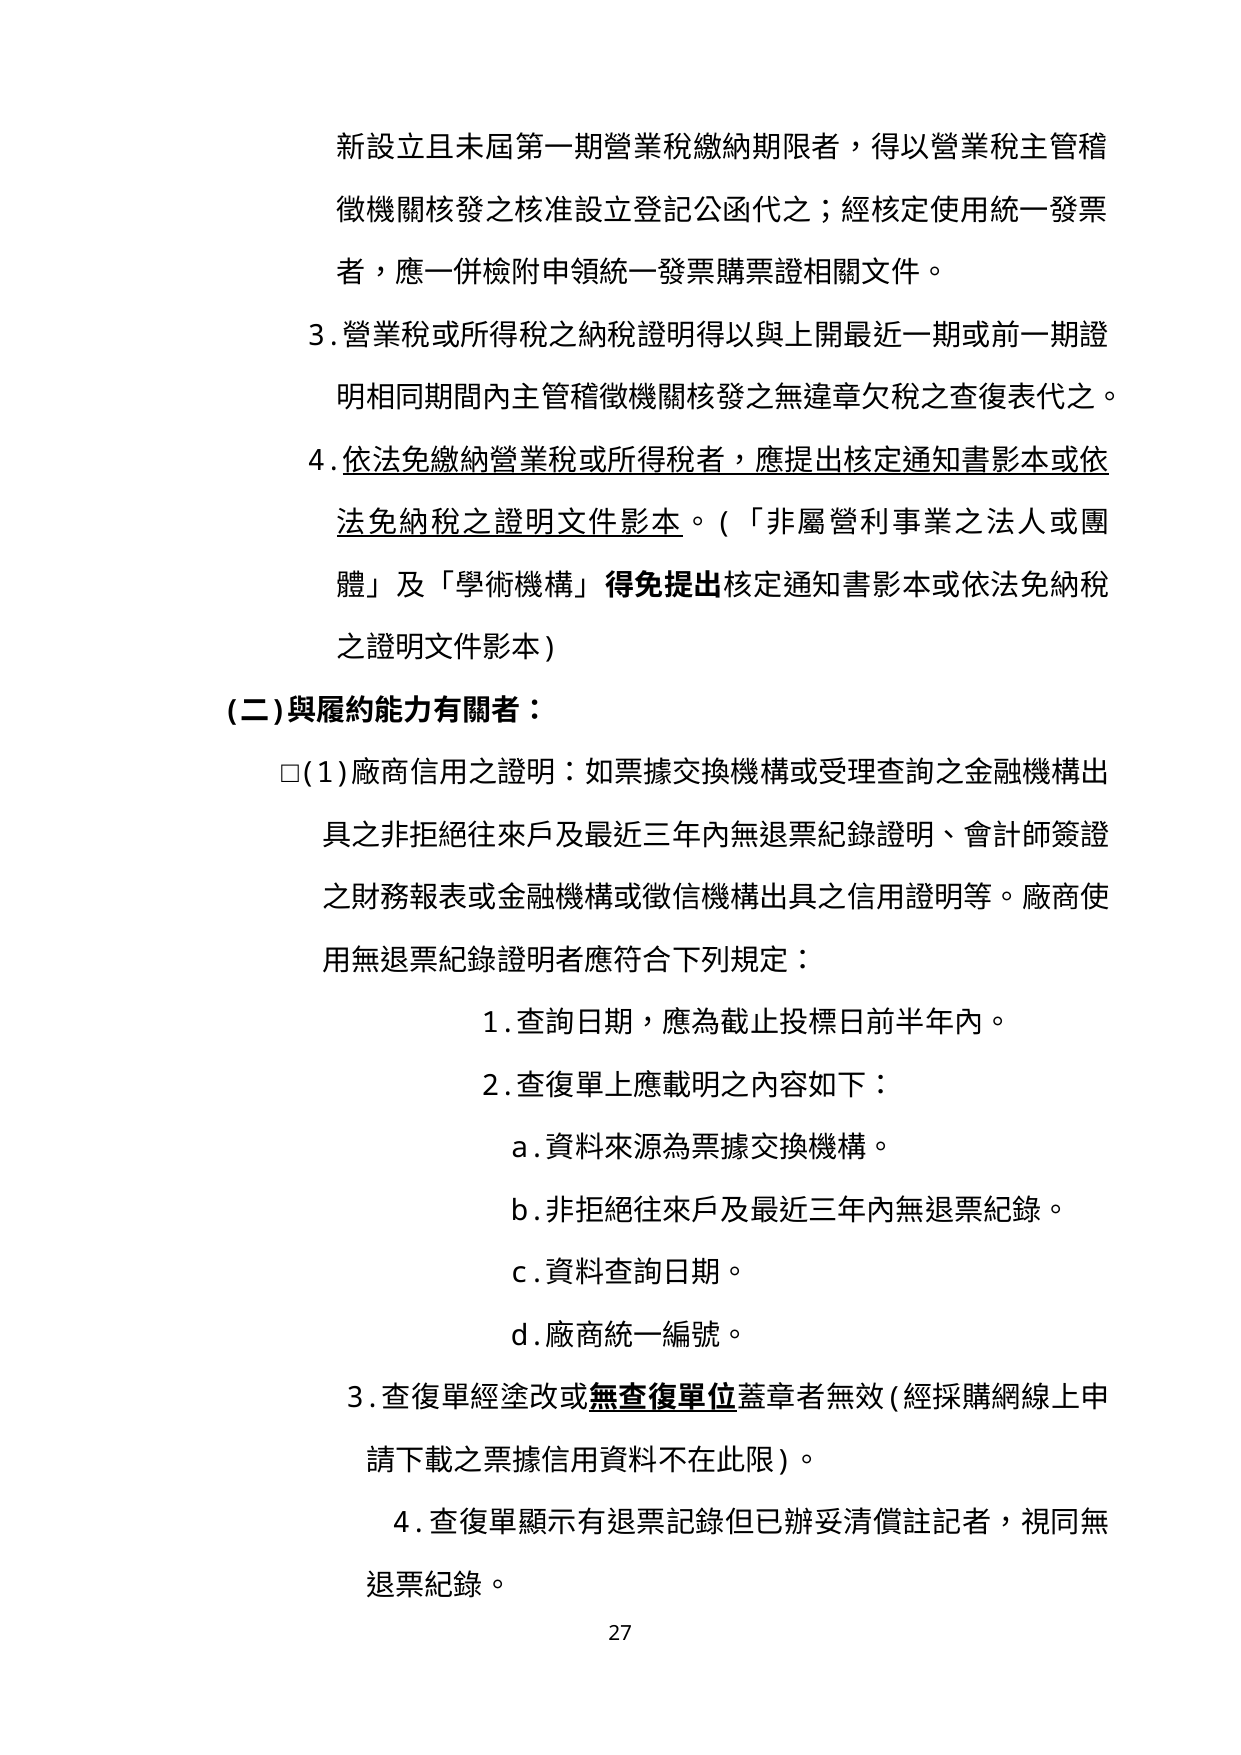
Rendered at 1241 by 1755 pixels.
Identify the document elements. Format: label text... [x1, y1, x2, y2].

text c.資料查詢日期。 [248, 1228, 1110, 1291]
text 2.廠商不及提出最近一期證明者，得以前一期之納稅證明代之。新設立且未屆第一期營業稅繳納期限者，得以營業稅主管稽徵機關核發之核准設立登記公函代之；經核定使用統一發票者，應一併檢附申領統一發票購票證相關文件。 [307, 103, 1110, 291]
text (二)與履約能力有關者： [106, 666, 1110, 728]
text 3.營業稅或所得稅之納稅證明得以與上開最近一期或前一期證明相同期間內主管稽徵機關核發之無違章欠稅之查復表代之。 [307, 291, 1110, 416]
text 2.查復單上應載明之內容如下： [248, 1041, 1110, 1103]
text d.廠商統一編號。 [248, 1291, 1110, 1353]
text 4.查復單顯示有退票記錄但已辦妥清償註記者，視同無退票紀錄。 [106, 1478, 1110, 1603]
text b.非拒絕往來戶及最近三年內無退票紀錄。 [248, 1166, 1110, 1228]
text 1.查詢日期，應為截止投標日前半年內。 [248, 978, 1110, 1041]
text 4.依法免繳納營業稅或所得稅者，應提出核定通知書影本或依法免納稅之證明文件影本。(「非屬營利事業之法人或團體」及「學術機構」得免提出核定通知書影本或依法免納稅之證明文件影本) [307, 416, 1110, 666]
text a.資料來源為票據交換機構。 [248, 1103, 1110, 1166]
text □(1)廠商信用之證明：如票據交換機構或受理查詢之金融機構出具之非拒絕往來戶及最近三年內無退票紀錄證明、會計師簽證之財務報表或金融機構或徵信機構出具之信用證明等。廠商使用無退票紀錄證明者應符合下列規定： [106, 728, 1110, 978]
text 3.查復單經塗改或無查復單位蓋章者無效(經採購網線上申請下載之票據信用資料不在此限)。 [106, 1353, 1110, 1478]
